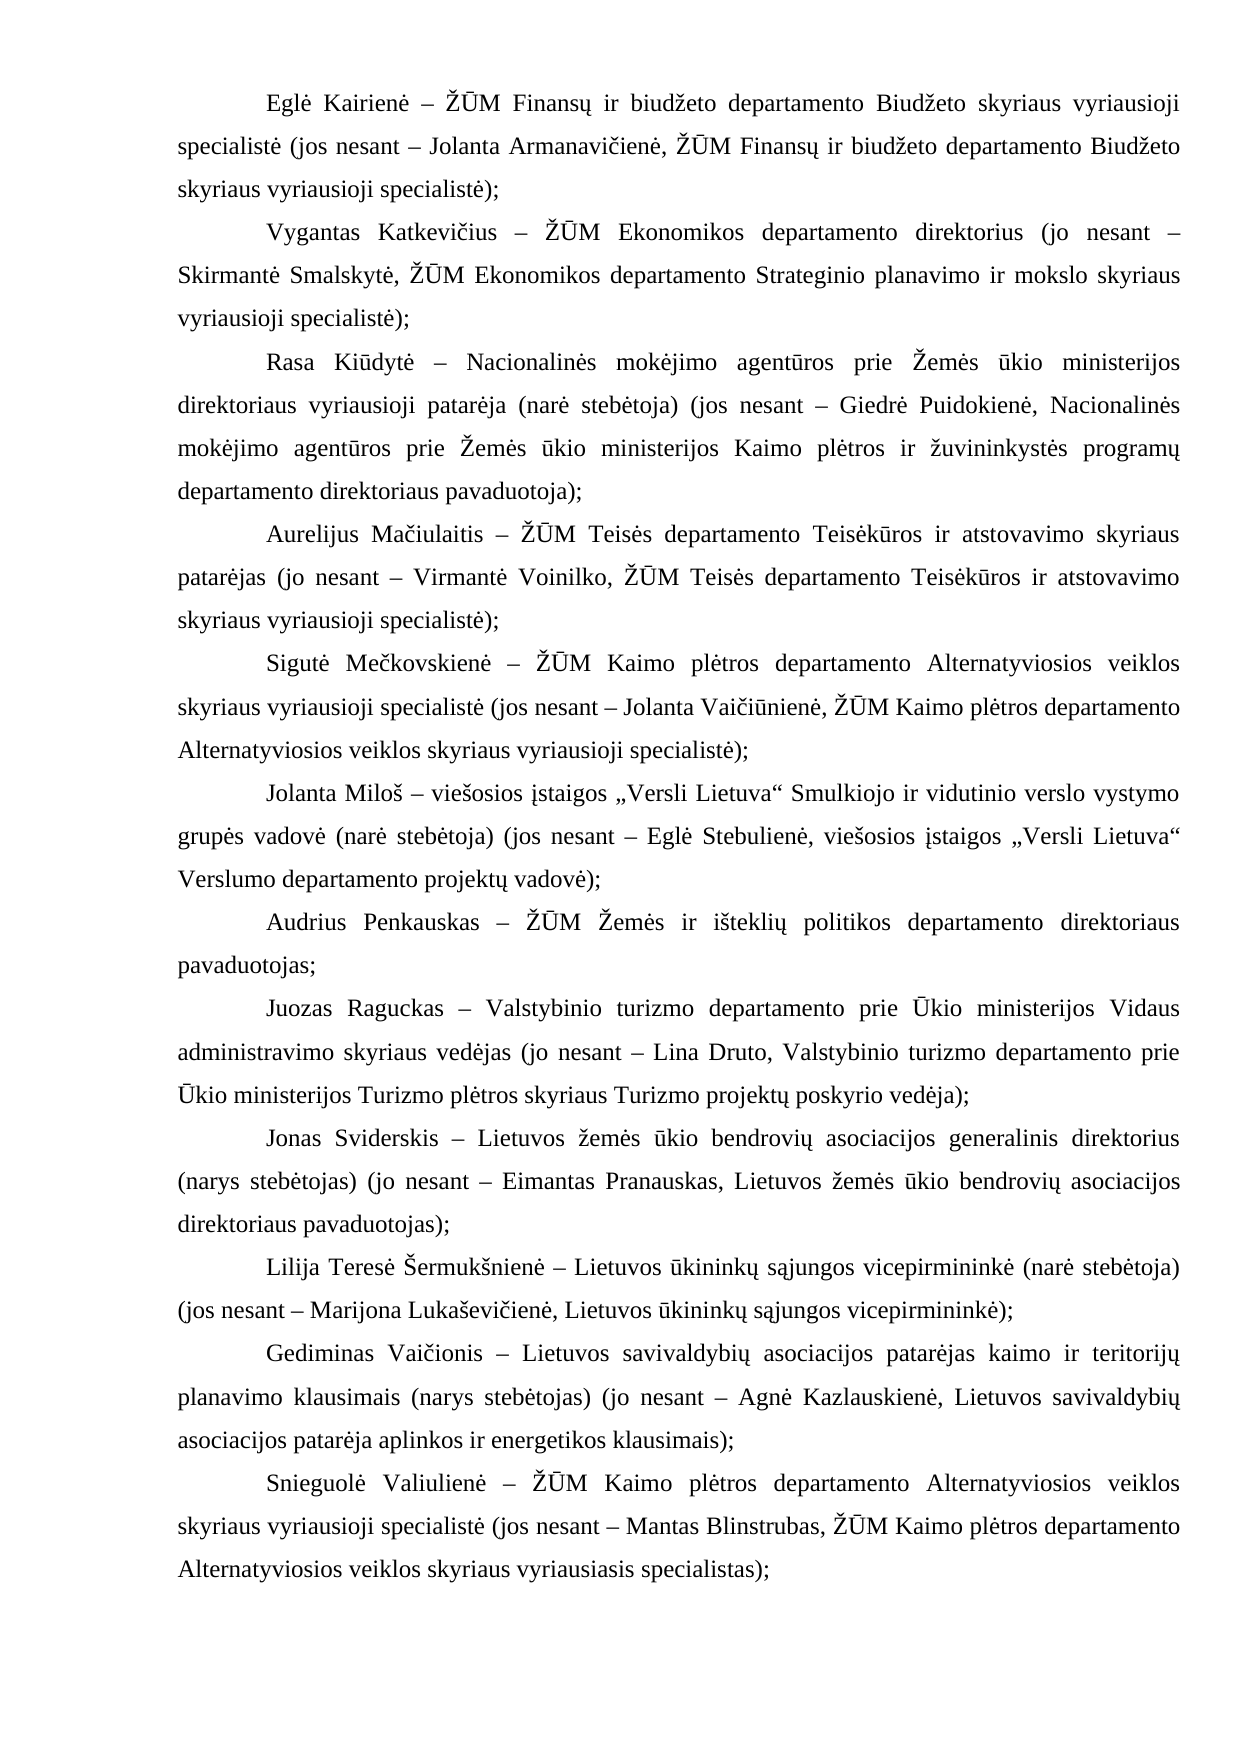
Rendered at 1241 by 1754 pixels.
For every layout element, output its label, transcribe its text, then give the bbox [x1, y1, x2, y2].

text Jolanta Miloš – viešosios įstaigos „Versli Lietuva“ Smulkiojo ir vidutinio verslo vystymo grupės vadovė (narė stebėtoja) (jos nesant – Eglė Stebulienė, viešosios įstaigos „Versli Lietuva“ Verslumo departamento projektų vadovė); [177, 778, 1181, 893]
text Juozas Raguckas – Valstybinio turizmo departamento prie Ūkio ministerijos Vidaus administravimo skyriaus vedėjas (jo nesant – Lina Druto, Valstybinio turizmo departamento prie Ūkio ministerijos Turizmo plėtros skyriaus Turizmo projektų poskyrio vedėja); [177, 993, 1181, 1108]
text Vygantas Katkevičius – ŽŪM Ekonomikos departamento direktorius (jo nesant – Skirmantė Smalskytė, ŽŪM Ekonomikos departamento Strateginio planavimo ir mokslo skyriaus vyriausioji specialistė); [177, 217, 1181, 332]
text Gediminas Vaičionis – Lietuvos savivaldybių asociacijos patarėjas kaimo ir teritorijų planavimo klausimais (narys stebėtojas) (jo nesant – Agnė Kazlauskienė, Lietuvos savivaldybių asociacijos patarėja aplinkos ir energetikos klausimais); [177, 1338, 1181, 1453]
text Eglė Kairienė – ŽŪM Finansų ir biudžeto departamento Biudžeto skyriaus vyriausioji specialistė (jos nesant – Jolanta Armanavičienė, ŽŪM Finansų ir biudžeto departamento Biudžeto skyriaus vyriausioji specialistė); [177, 88, 1181, 203]
text Sigutė Mečkovskienė – ŽŪM Kaimo plėtros departamento Alternatyviosios veiklos skyriaus vyriausioji specialistė (jos nesant – Jolanta Vaičiūnienė, ŽŪM Kaimo plėtros departamento Alternatyviosios veiklos skyriaus vyriausioji specialistė); [177, 648, 1181, 763]
text Aurelijus Mačiulaitis – ŽŪM Teisės departamento Teisėkūros ir atstovavimo skyriaus patarėjas (jo nesant – Virmantė Voinilko, ŽŪM Teisės departamento Teisėkūros ir atstovavimo skyriaus vyriausioji specialistė); [177, 519, 1181, 634]
text Rasa Kiūdytė – Nacionalinės mokėjimo agentūros prie Žemės ūkio ministerijos direktoriaus vyriausioji patarėja (narė stebėtoja) (jos nesant – Giedrė Puidokienė, Nacionalinės mokėjimo agentūros prie Žemės ūkio ministerijos Kaimo plėtros ir žuvininkystės programų departamento direktoriaus pavaduotoja); [177, 347, 1181, 505]
text Audrius Penkauskas – ŽŪM Žemės ir išteklių politikos departamento direktoriaus pavaduotojas; [177, 907, 1181, 979]
text Lilija Teresė Šermukšnienė – Lietuvos ūkininkų sąjungos vicepirmininkė (narė stebėtoja) (jos nesant – Marijona Lukaševičienė, Lietuvos ūkininkų sąjungos vicepirmininkė); [177, 1252, 1181, 1324]
text Snieguolė Valiulienė – ŽŪM Kaimo plėtros departamento Alternatyviosios veiklos skyriaus vyriausioji specialistė (jos nesant – Mantas Blinstrubas, ŽŪM Kaimo plėtros departamento Alternatyviosios veiklos skyriaus vyriausiasis specialistas); [177, 1468, 1181, 1583]
text Jonas Sviderskis – Lietuvos žemės ūkio bendrovių asociacijos generalinis direktorius (narys stebėtojas) (jo nesant – Eimantas Pranauskas, Lietuvos žemės ūkio bendrovių asociacijos direktoriaus pavaduotojas); [177, 1123, 1181, 1238]
